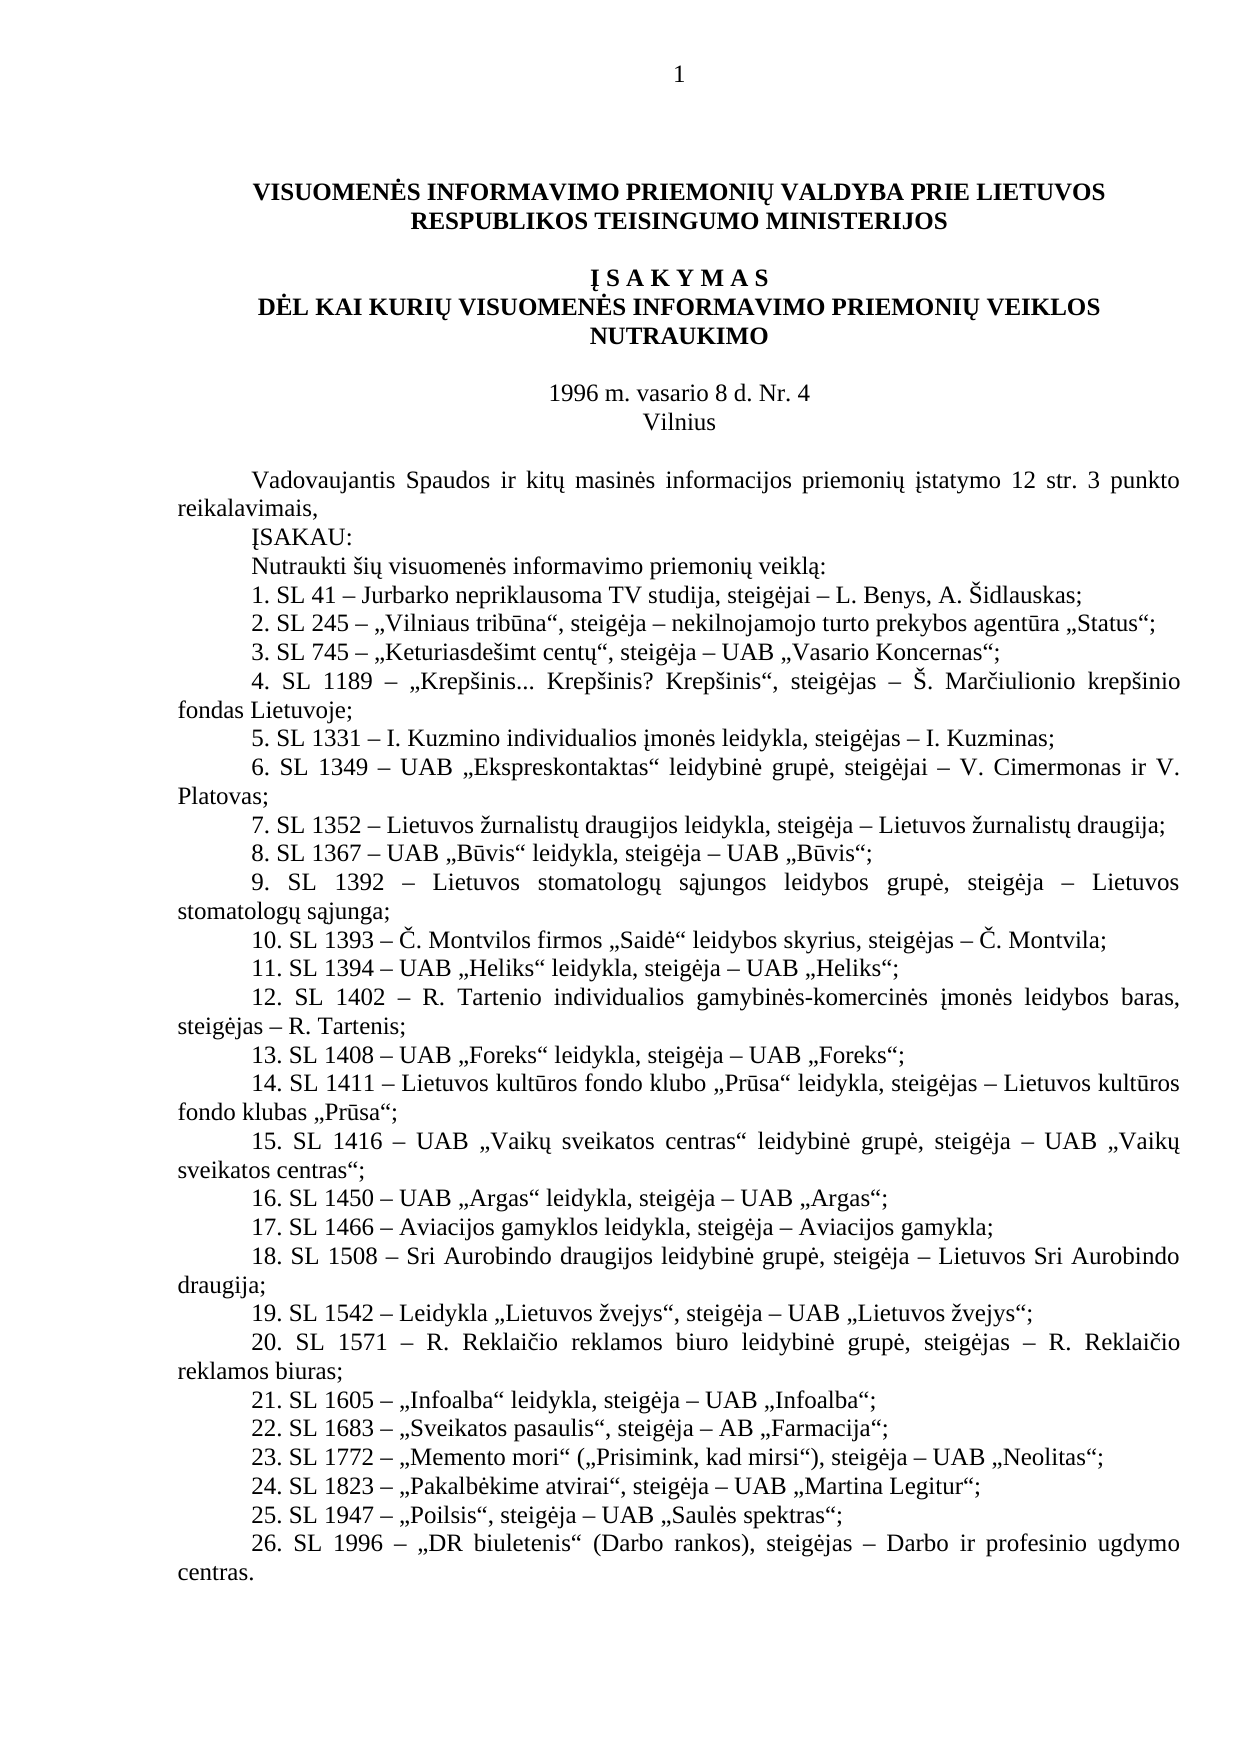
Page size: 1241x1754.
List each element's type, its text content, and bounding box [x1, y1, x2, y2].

text 22. SL 1683 – „Sveikatos pasaulis“, steigėja – AB „Farmacija“; [177, 1413, 1181, 1442]
text Į S A K Y M A S [177, 263, 1181, 292]
text 9. SL 1392 – Lietuvos stomatologų sąjungos leidybos grupė, steigėja – Lietuvos stomatologų sąjunga; [177, 867, 1181, 925]
text ĮSAKAU: [177, 522, 1181, 551]
text 19. SL 1542 – Leidykla „Lietuvos žvejys“, steigėja – UAB „Lietuvos žvejys“; [177, 1298, 1181, 1327]
text VISUOMENĖS INFORMAVIMO PRIEMONIŲ VALDYBA PRIE LIETUVOS RESPUBLIKOS TEISINGUMO MINISTERIJOS [177, 177, 1181, 235]
text 5. SL 1331 – I. Kuzmino individualios įmonės leidykla, steigėjas – I. Kuzminas; [177, 723, 1181, 752]
text 23. SL 1772 – „Memento mori“ („Prisimink, kad mirsi“), steigėja – UAB „Neolitas“; [177, 1442, 1181, 1471]
text 2. SL 245 – „Vilniaus tribūna“, steigėja – nekilnojamojo turto prekybos agentūra „Status“; [177, 608, 1181, 637]
text 3. SL 745 – „Keturiasdešimt centų“, steigėja – UAB „Vasario Koncernas“; [177, 637, 1181, 666]
text 11. SL 1394 – UAB „Heliks“ leidykla, steigėja – UAB „Heliks“; [177, 953, 1181, 982]
text 13. SL 1408 – UAB „Foreks“ leidykla, steigėja – UAB „Foreks“; [177, 1040, 1181, 1068]
text 1996 m. vasario 8 d. Nr. 4 [177, 378, 1181, 407]
text 15. SL 1416 – UAB „Vaikų sveikatos centras“ leidybinė grupė, steigėja – UAB „Vaikų sveikatos centras“; [177, 1126, 1181, 1183]
text 4. SL 1189 – „Krepšinis... Krepšinis? Krepšinis“, steigėjas – Š. Marčiulionio krepšinio fondas Lietuvoje; [177, 666, 1181, 723]
text 14. SL 1411 – Lietuvos kultūros fondo klubo „Prūsa“ leidykla, steigėjas – Lietuvos kultūros fondo klubas „Prūsa“; [177, 1068, 1181, 1126]
text 25. SL 1947 – „Poilsis“, steigėja – UAB „Saulės spektras“; [177, 1500, 1181, 1528]
text 18. SL 1508 – Sri Aurobindo draugijos leidybinė grupė, steigėja – Lietuvos Sri Aurobindo draugija; [177, 1241, 1181, 1298]
text 12. SL 1402 – R. Tartenio individualios gamybinės-komercinės įmonės leidybos baras, steigėjas – R. Tartenis; [177, 982, 1181, 1040]
text DĖL KAI KURIŲ VISUOMENĖS INFORMAVIMO PRIEMONIŲ VEIKLOS NUTRAUKIMO [177, 292, 1181, 350]
text 16. SL 1450 – UAB „Argas“ leidykla, steigėja – UAB „Argas“; [177, 1183, 1181, 1212]
text Nutraukti šių visuomenės informavimo priemonių veiklą: [177, 551, 1181, 580]
text 10. SL 1393 – Č. Montvilos firmos „Saidė“ leidybos skyrius, steigėjas – Č. Montvila; [177, 925, 1181, 953]
text 26. SL 1996 – „DR biuletenis“ (Darbo rankos), steigėjas – Darbo ir profesinio ugdymo centras. [177, 1528, 1181, 1586]
text 7. SL 1352 – Lietuvos žurnalistų draugijos leidykla, steigėja – Lietuvos žurnalistų draugija; [177, 810, 1181, 838]
text 1. SL 41 – Jurbarko nepriklausoma TV studija, steigėjai – L. Benys, A. Šidlauskas; [177, 580, 1181, 608]
text 6. SL 1349 – UAB „Ekspreskontaktas“ leidybinė grupė, steigėjai – V. Cimermonas ir V. Platovas; [177, 752, 1181, 810]
text 17. SL 1466 – Aviacijos gamyklos leidykla, steigėja – Aviacijos gamykla; [177, 1212, 1181, 1241]
text Vilnius [177, 407, 1181, 436]
text Vadovaujantis Spaudos ir kitų masinės informacijos priemonių įstatymo 12 str. 3 punkto reikalavimais, [177, 465, 1181, 522]
text 24. SL 1823 – „Pakalbėkime atvirai“, steigėja – UAB „Martina Legitur“; [177, 1471, 1181, 1500]
text 21. SL 1605 – „Infoalba“ leidykla, steigėja – UAB „Infoalba“; [177, 1385, 1181, 1413]
text 20. SL 1571 – R. Reklaičio reklamos biuro leidybinė grupė, steigėjas – R. Reklaičio reklamos biuras; [177, 1327, 1181, 1385]
text 8. SL 1367 – UAB „Būvis“ leidykla, steigėja – UAB „Būvis“; [177, 838, 1181, 867]
